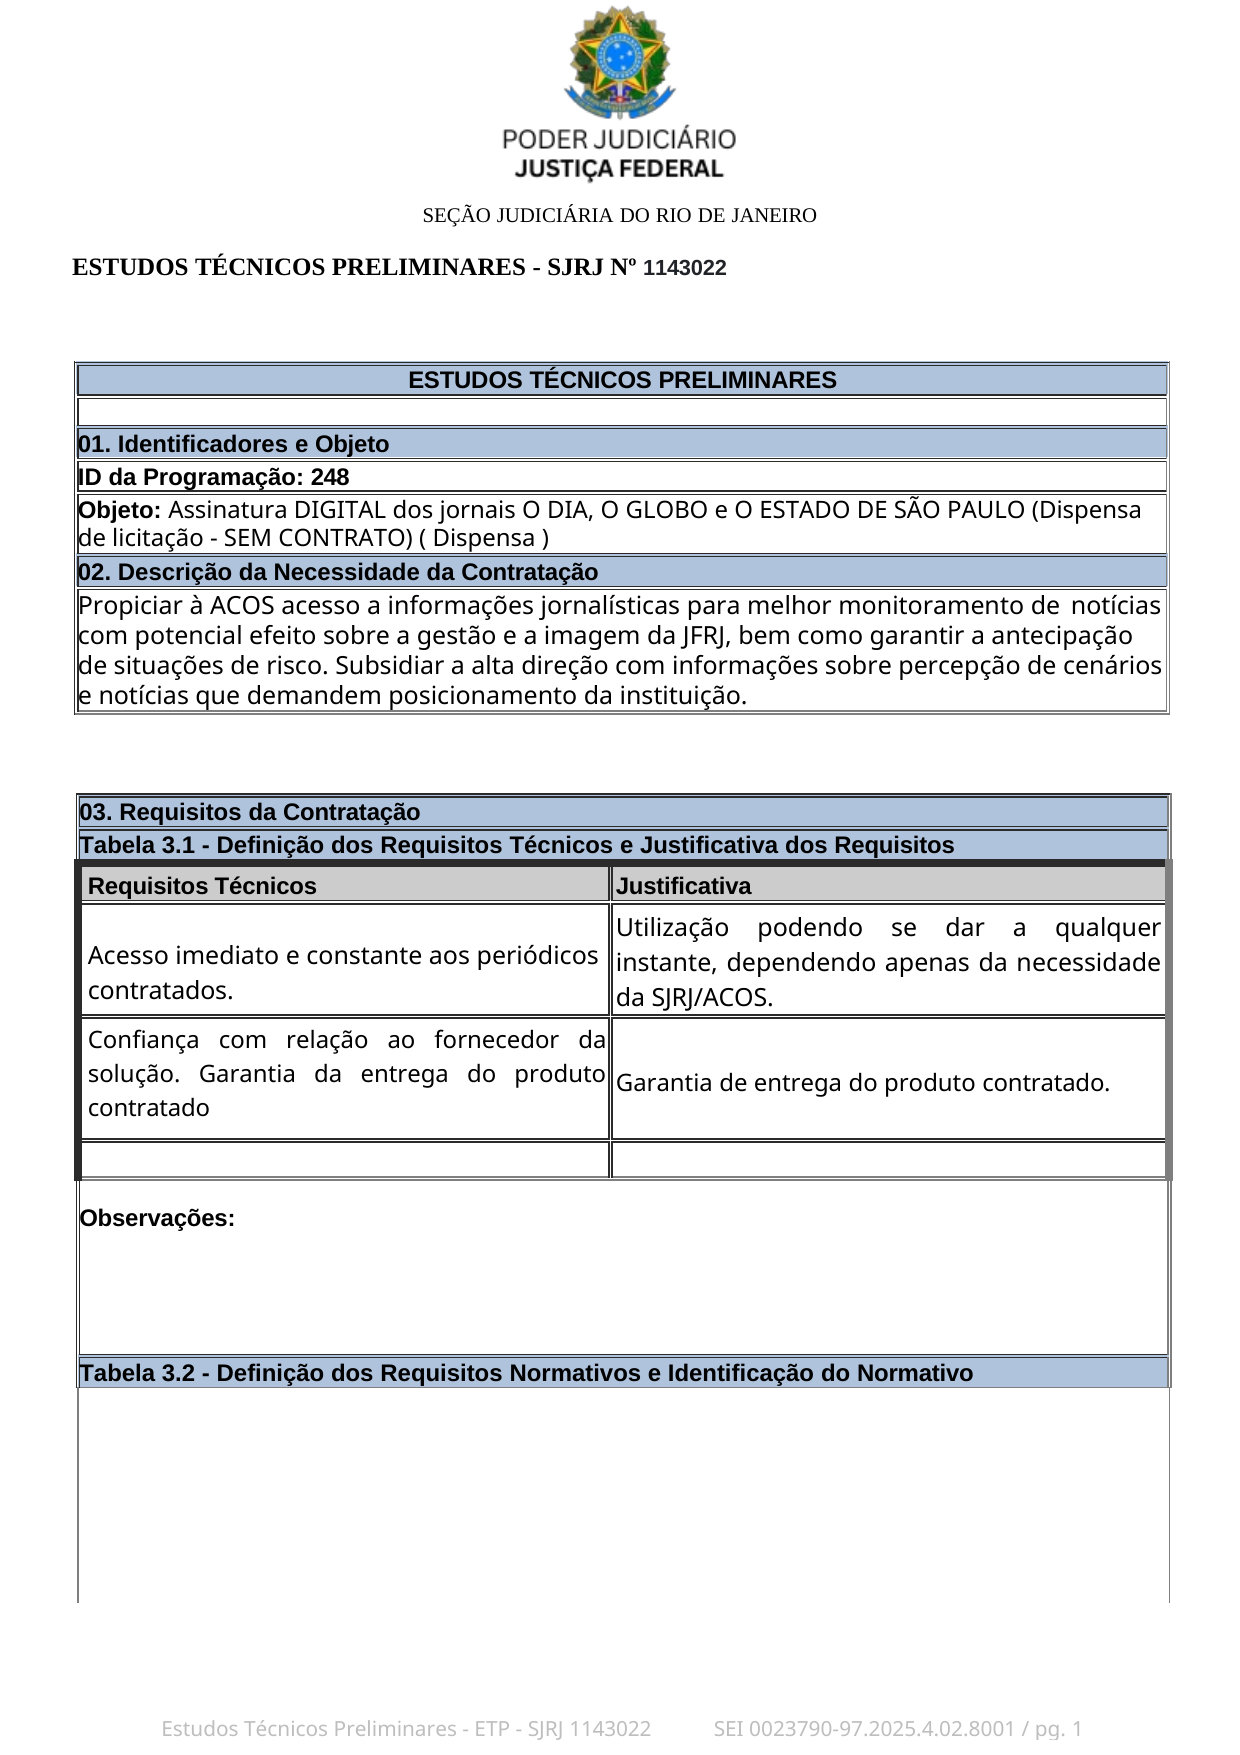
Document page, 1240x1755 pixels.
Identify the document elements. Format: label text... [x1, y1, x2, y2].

table_cell Justificativa [613, 867, 1165, 900]
table_cell ID da Programação: 248 [79, 462, 1166, 490]
table_cell Acesso imediato e constante aos periódicos contratados. [82, 905, 608, 1014]
table_cell Observações: [80, 1181, 1167, 1354]
table_cell [79, 1388, 1169, 1603]
subtitle ESTUDOS TÉCNICOS PRELIMINARES - SJRJ Nº 1143022 [72, 252, 1181, 280]
table_cell Tabela 3.2 - Definição dos Requisitos Normativos e Identificação do Normativo [80, 1358, 1167, 1387]
table_cell [613, 1143, 1165, 1176]
table_cell 01. Identificadores e Objeto [79, 429, 1166, 457]
table_cell Confiança com relação ao fornecedor da solução. Garantia da entrega do produto contratado [82, 1019, 608, 1138]
table_cell Propiciar à ACOS acesso a informações jornalísticas para melhor monitoramento de notícias com potencial efeito sobre a gestão e a imagem da JFRJ, bem como garantir a antecipação de situações de risco. Subsidiar a alta direção com informações sobre percepção de cenários e notícias que demandem posicionamento da instituição. [79, 590, 1166, 710]
table_cell [79, 399, 1166, 424]
table_header 03. Requisitos da Contratação [80, 798, 1167, 826]
table_cell [82, 1143, 608, 1176]
table_cell Utilização podendo se dar a qualquer instante, dependendo apenas da necessidade da SJRJ/ACOS. [613, 905, 1165, 1014]
table_cell Objeto: Assinatura DIGITAL dos jornais O DIA, O GLOBO e O ESTADO DE SÃO PAULO (Dispensa de licitação - SEM CONTRATO) ( Dispensa ) [79, 495, 1166, 553]
table_cell Requisitos Técnicos [82, 867, 608, 900]
table_cell Tabela 3.1 - Definição dos Requisitos Técnicos e Justificativa dos Requisitos [80, 831, 1167, 859]
table_cell Garantia de entrega do produto contratado. [613, 1019, 1165, 1138]
table_cell 02. Descrição da Necessidade da Contratação [79, 557, 1166, 586]
table_header ESTUDOS TÉCNICOS PRELIMINARES [79, 366, 1166, 394]
text SEÇÃO JUDICIÁRIA DO RIO DE JANEIRO [118, 203, 1122, 227]
